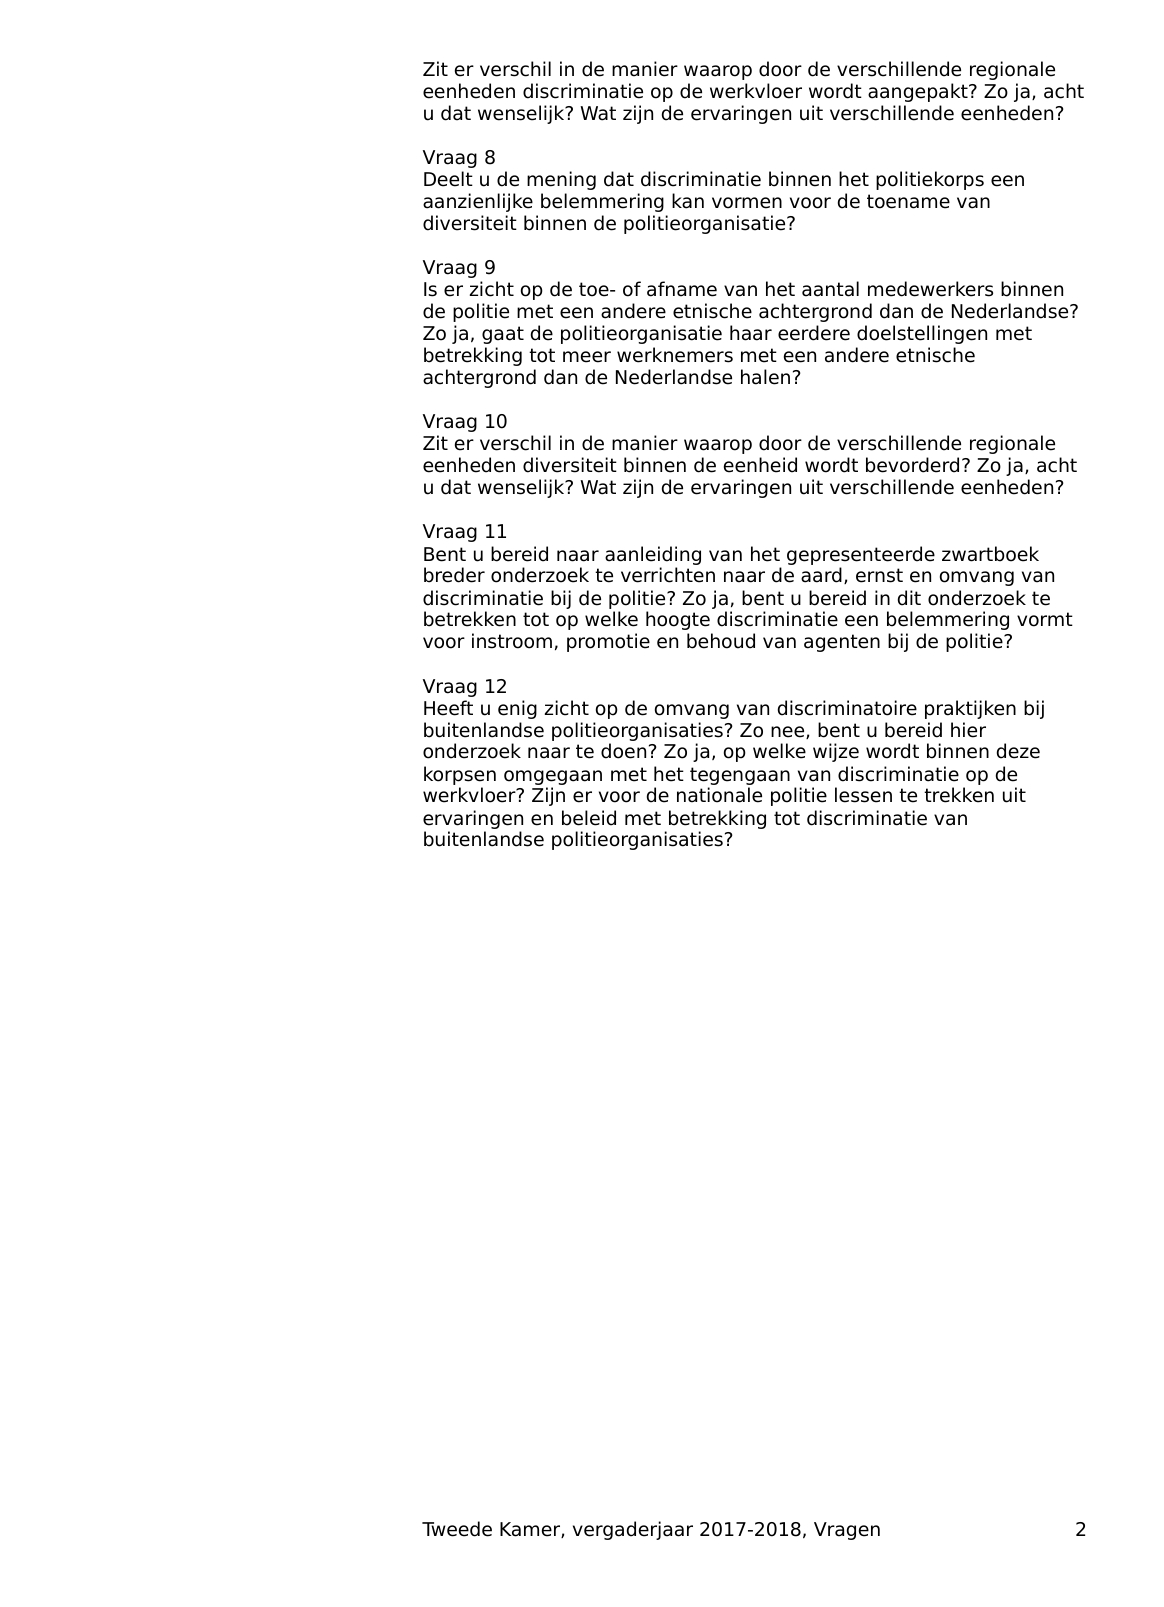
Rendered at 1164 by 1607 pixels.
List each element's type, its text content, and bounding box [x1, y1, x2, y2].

text Vraag 10 [422, 411, 1087, 433]
text Vraag 9 [422, 257, 1087, 279]
text Bent u bereid naar aanleiding van het gepresenteerde zwartboek breder onderzoek te verrichten naar de aard, ernst en omvang van discriminatie bij de politie? Zo ja, bent u bereid in dit onderzoek te betrekken tot op welke hoogte discriminatie een belemmering vormt voor instroom, promotie en behoud van agenten bij de politie? [422, 543, 1087, 653]
text Zit er verschil in de manier waarop door de verschillende regionale eenheden diversiteit binnen de eenheid wordt bevorderd? Zo ja, acht u dat wenselijk? Wat zijn de ervaringen uit verschillende eenheden? [422, 433, 1087, 499]
text Vraag 8 [422, 147, 1087, 169]
text Heeft u enig zicht op de omvang van discriminatoire praktijken bij buitenlandse politieorganisaties? Zo nee, bent u bereid hier onderzoek naar te doen? Zo ja, op welke wijze wordt binnen deze korpsen omgegaan met het tegengaan van discriminatie op de werkvloer? Zijn er voor de nationale politie lessen te trekken uit ervaringen en beleid met betrekking tot discriminatie van buitenlandse politieorganisaties? [422, 697, 1087, 851]
text Is er zicht op de toe- of afname van het aantal medewerkers binnen de politie met een andere etnische achtergrond dan de Nederlandse? Zo ja, gaat de politieorganisatie haar eerdere doelstellingen met betrekking tot meer werknemers met een andere etnische achtergrond dan de Nederlandse halen? [422, 279, 1087, 389]
text Deelt u de mening dat discriminatie binnen het politiekorps een aanzienlijke belemmering kan vormen voor de toename van diversiteit binnen de politieorganisatie? [422, 169, 1087, 235]
text Zit er verschil in de manier waarop door de verschillende regionale eenheden discriminatie op de werkvloer wordt aangepakt? Zo ja, acht u dat wenselijk? Wat zijn de ervaringen uit verschillende eenheden? [422, 59, 1087, 125]
text Vraag 12 [422, 676, 1087, 697]
text Vraag 11 [422, 521, 1087, 543]
